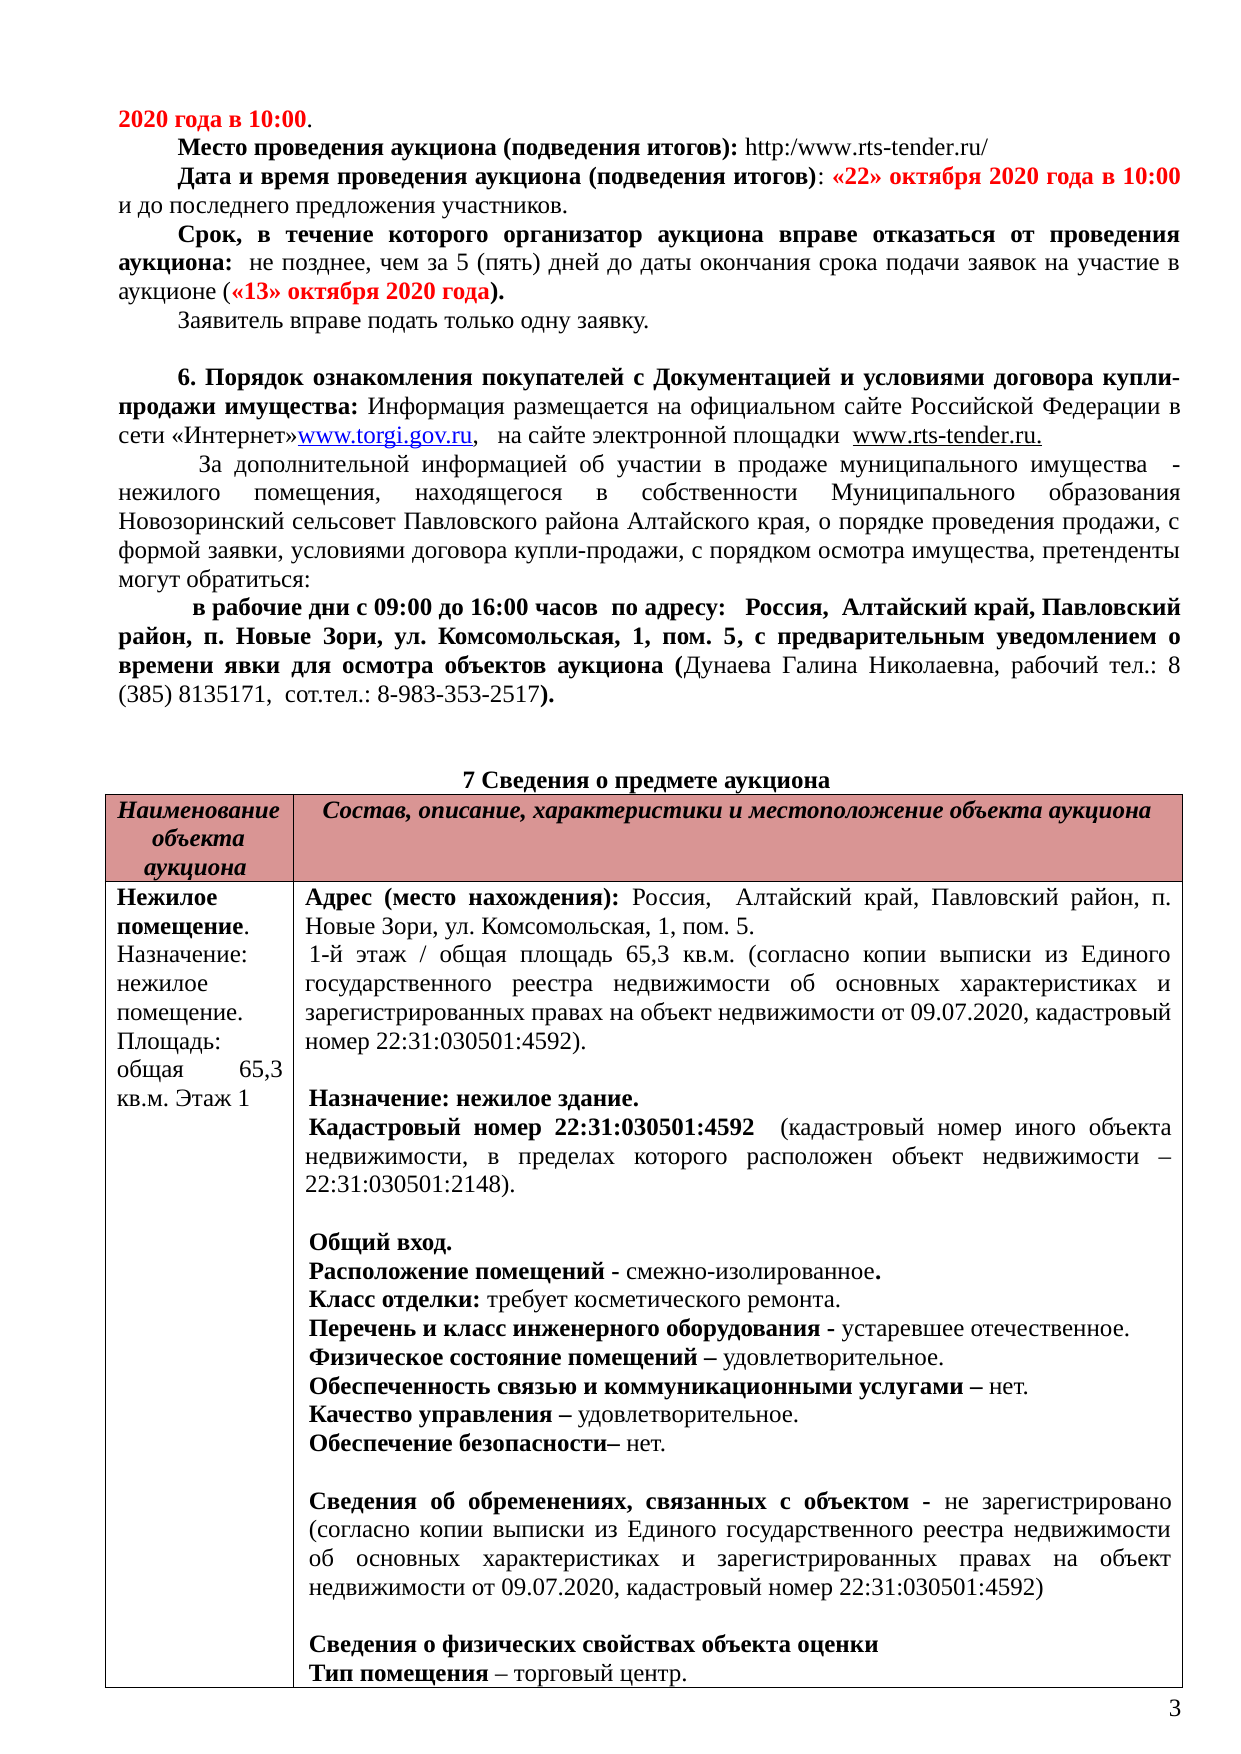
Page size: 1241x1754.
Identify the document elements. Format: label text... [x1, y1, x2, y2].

text 2020 года в 10:00. [118, 104, 1181, 132]
text Место проведения аукциона (подведения итогов): http:/www.rts-tender.ru/ [118, 132, 1181, 161]
text Заявитель вправе подать только одну заявку. [118, 305, 1181, 334]
text 6. Порядок ознакомления покупателей с Документацией и условиями договора купли-продажи имущества: Информация размещается на официальном сайте Российской Федерации в сети «Интернет»www.torgi.gov.ru, на сайте электронной площадки www.rts-tender.ru. [118, 362, 1181, 449]
table_header Наименование объекта аукциона [106, 795, 293, 881]
text За дополнительной информацией об участии в продаже муниципального имущества - нежилого помещения, находящегося в собственности Муниципального образования Новозоринский сельсовет Павловского района Алтайского края, о порядке проведения продажи, с формой заявки, условиями договора купли-продажи, с порядком осмотра имущества, претенденты могут обратиться: [118, 449, 1181, 592]
table_header Состав, описание, характеристики и местоположение объекта аукциона [294, 795, 1182, 881]
text Дата и время проведения аукциона (подведения итогов): «22» октября 2020 года в 10:00 и до последнего предложения участников. [118, 161, 1181, 219]
table_cell Адрес (место нахождения): Россия, Алтайский край, Павловский район, п. Новые Зори, ул. Комсомольская, 1, пом. 5. 1-й этаж / общая площадь 65,3 кв.м. (согласно копии выписки из Единого государственного реестра недвижимости об основных характеристиках и зарегистрированных правах на объект недвижимости от 09.07.2020, кадастровый номер 22:31:030501:4592). Назначение: нежилое здание. Кадастровый номер 22:31:030501:4592 (кадастровый номер иного объекта недвижимости, в пределах которого расположен объект недвижимости – 22:31:030501:2148). Общий вход. Расположение помещений - смежно-изолированное. Класс отделки: требует косметического ремонта. Перечень и класс инженерного оборудования - устаревшее отечественное. Физическое состояние помещений – удовлетворительное. Обеспеченность связью и коммуникационными услугами – нет. Качество управления – удовлетворительное. Обеспечение безопасности– нет. Сведения об обременениях, связанных с объектом - не зарегистрировано (согласно копии выписки из Единого государственного реестра недвижимости об основных характеристиках и зарегистрированных правах на объект недвижимости от 09.07.2020, кадастровый номер 22:31:030501:4592) Сведения о физических свойствах объекта оценки Тип помещения – торговый центр. [294, 882, 1182, 1687]
table_cell Нежилое помещение. Назначение: нежилое помещение. Площадь: общая 65,3 кв.м. Этаж 1 [106, 882, 293, 1687]
text Срок, в течение которого организатор аукциона вправе отказаться от проведения аукциона: не позднее, чем за 5 (пять) дней до даты окончания срока подачи заявок на участие в аукционе («13» октября 2020 года). [118, 219, 1181, 305]
text 7 Сведения о предмете аукциона [118, 765, 1181, 794]
text в рабочие дни с 09:00 до 16:00 часов по адресу: Россия, Алтайский край, Павловский район, п. Новые Зори, ул. Комсомольская, 1, пом. 5, с предварительным уведомлением о времени явки для осмотра объектов аукциона (Дунаева Галина Николаевна, рабочий тел.: 8 (385) 8135171, сот.тел.: 8-983-353-2517). [118, 592, 1181, 707]
